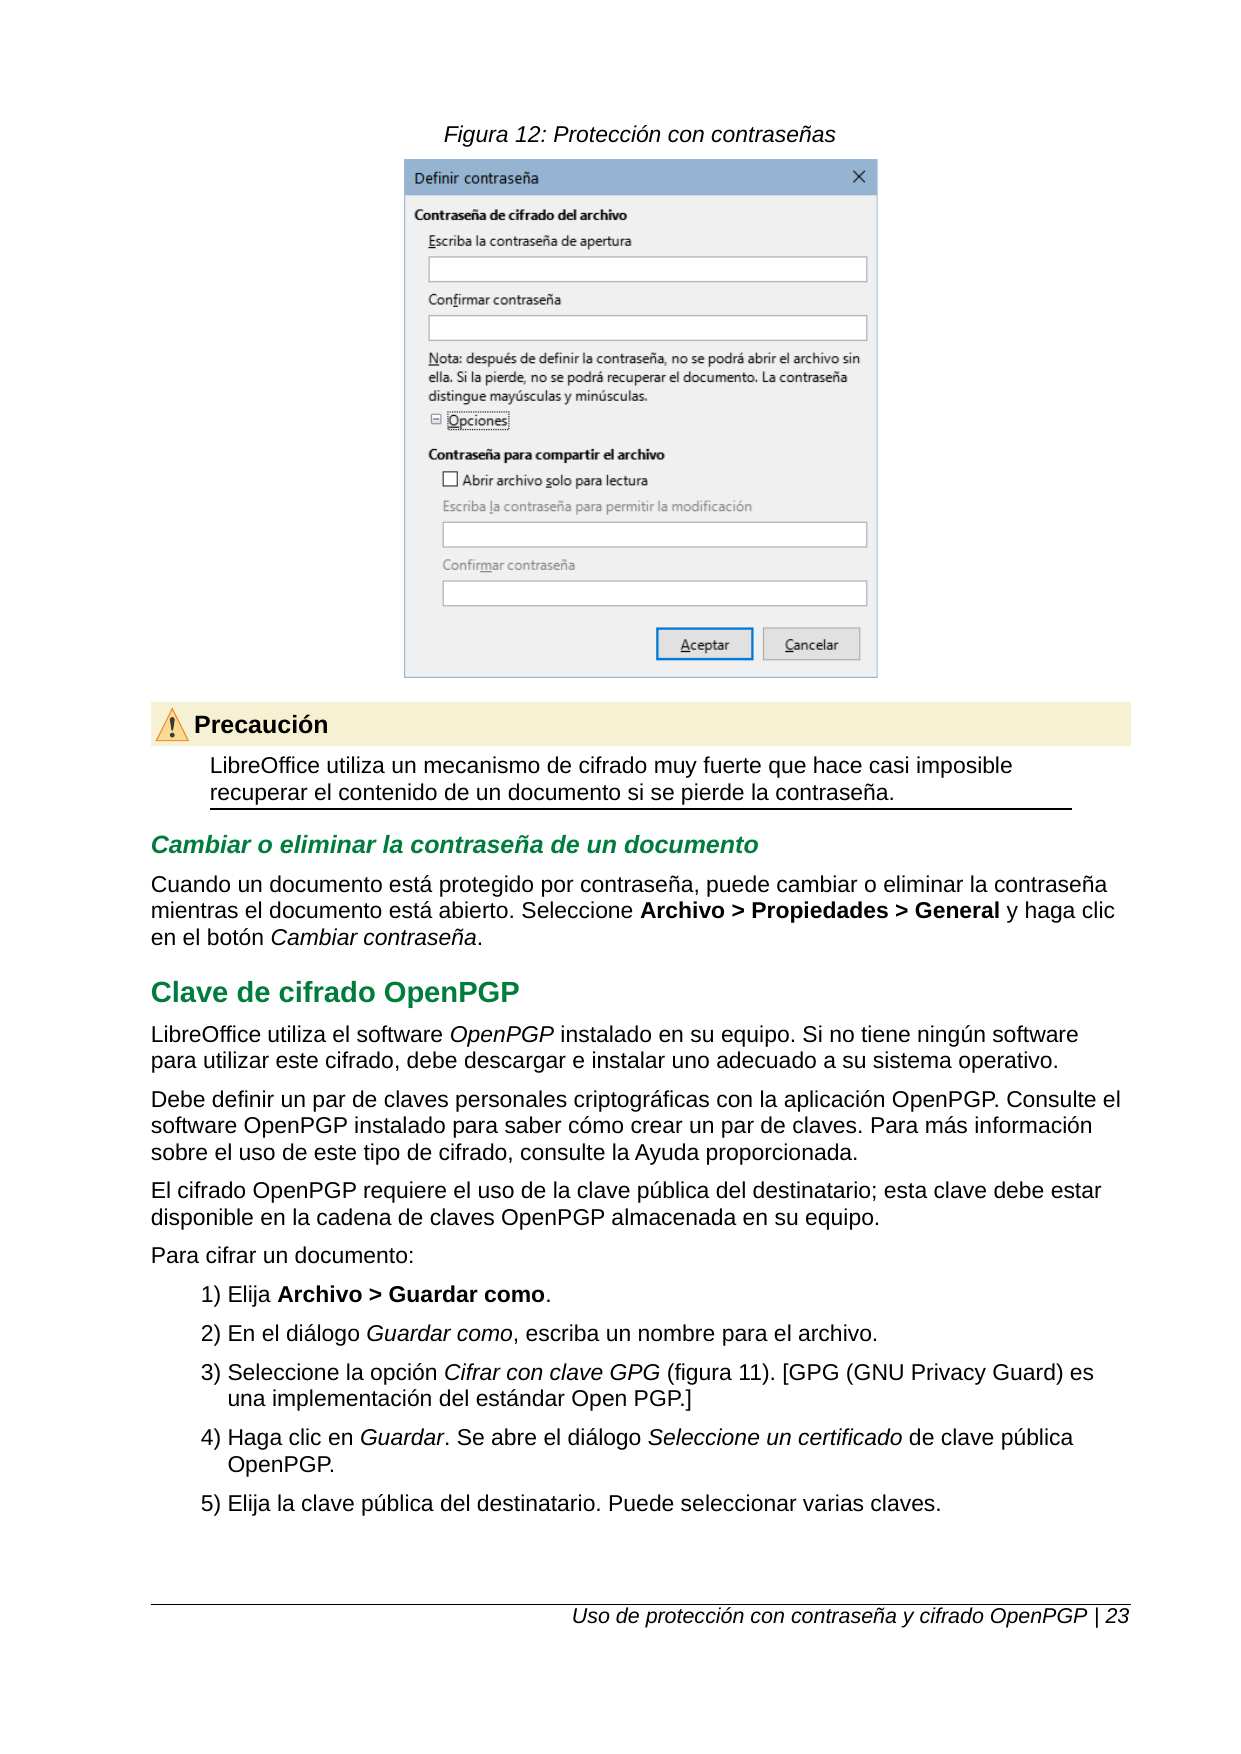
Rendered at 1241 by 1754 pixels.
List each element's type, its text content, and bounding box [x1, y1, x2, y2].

picture [404, 159, 878, 678]
list Seleccione la opción Cifrar con clave GPG (figura 11). [GPG (GNU Privacy Guard) es una implementación del estándar Open PGP.] [227, 1359, 1131, 1412]
list Elija la clave pública del destinatario. Puede seleccionar varias claves. [227, 1489, 1131, 1516]
text Figura 12: Protección con contraseñas [404, 121, 878, 147]
list Elija Archivo > Guardar como. [227, 1281, 1131, 1308]
text Cuando un documento está protegido por contraseña, puede cambiar o eliminar la contraseña mientras el documento está abierto. Seleccione Archivo > Propiedades > General y haga clic en el botón Cambiar contraseña. [151, 871, 1131, 950]
text El cifrado OpenPGP requiere el uso de la clave pública del destinatario; esta clave debe estar disponible en la cadena de claves OpenPGP almacenada en su equipo. [151, 1177, 1131, 1230]
list Haga clic en Guardar. Se abre el diálogo Seleccione un certificado de clave pública OpenPGP. [227, 1424, 1131, 1477]
text LibreOffice utiliza el software OpenPGP instalado en su equipo. Si no tiene ningún software para utilizar este cifrado, debe descargar e instalar uno adecuado a su sistema operativo. [151, 1021, 1131, 1073]
subtitle Cambiar o eliminar la contraseña de un documento [151, 829, 1131, 858]
list Para cifrar un documento: [151, 1242, 1131, 1269]
subtitle Precaución [151, 702, 1131, 746]
text Debe definir un par de claves personales criptográficas con la aplicación OpenPGP. Consulte el software OpenPGP instalado para saber cómo crear un par de claves. Para más información sobre el uso de este tipo de cifrado, consulte la Ayuda proporcionada. [151, 1086, 1131, 1165]
list En el diálogo Guardar como, escriba un nombre para el archivo. [227, 1320, 1131, 1347]
subtitle Clave de cifrado OpenPGP [151, 974, 1131, 1008]
text LibreOffice utiliza un mecanismo de cifrado muy fuerte que hace casi imposible recuperar el contenido de un documento si se pierde la contraseña. [209, 752, 1072, 810]
